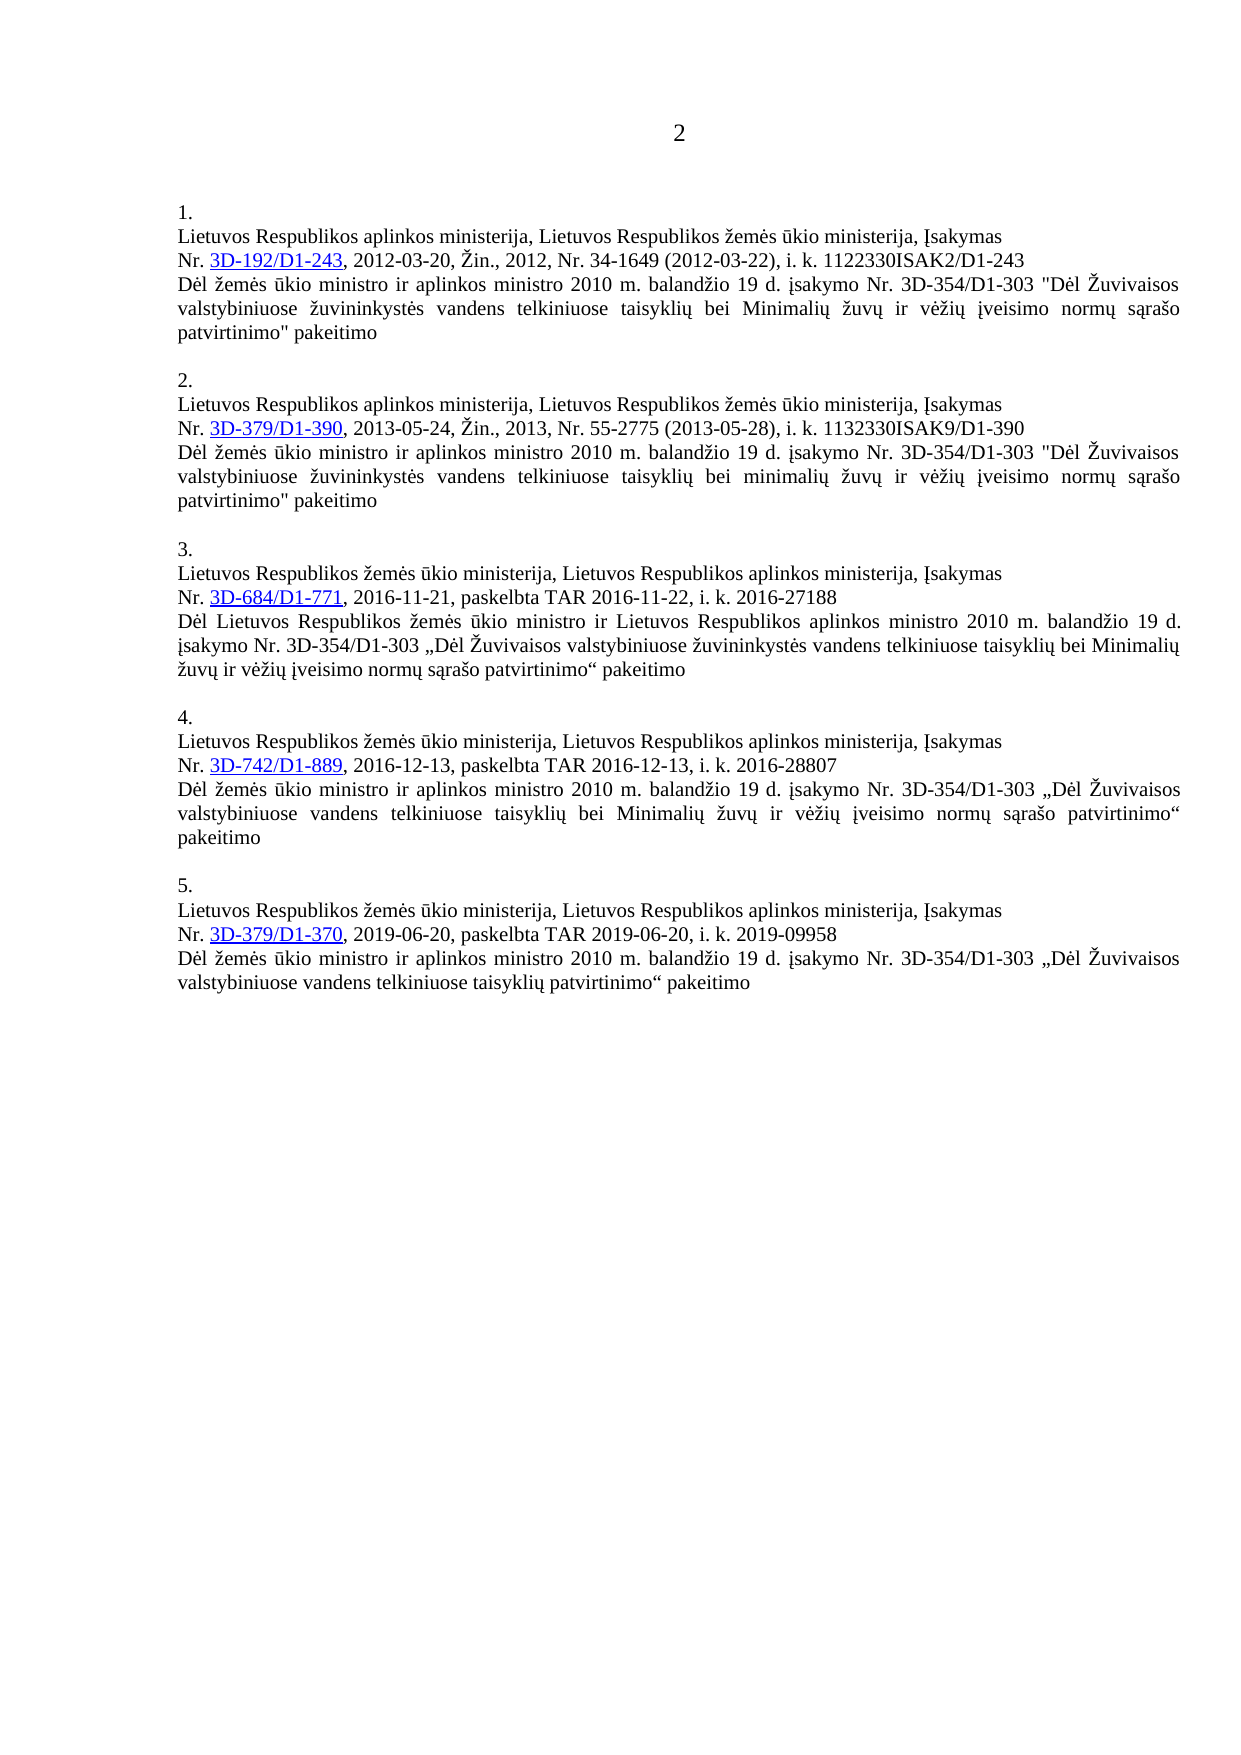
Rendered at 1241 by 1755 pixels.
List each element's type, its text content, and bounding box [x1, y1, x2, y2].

text Nr. 3D-192/D1-243, 2012-03-20, Žin., 2012, Nr. 34-1649 (2012-03-22), i. k. 1122330ISAK2/D1-243 [177, 248, 1181, 272]
text Nr. 3D-742/D1-889, 2016-12-13, paskelbta TAR 2016-12-13, i. k. 2016-28807 [177, 753, 1181, 777]
text 2. [177, 368, 1181, 392]
text Lietuvos Respublikos aplinkos ministerija, Lietuvos Respublikos žemės ūkio ministerija, Įsakymas [177, 224, 1181, 248]
text 4. [177, 705, 1181, 729]
text 1. [177, 200, 1181, 224]
text 3. [177, 537, 1181, 561]
text Dėl žemės ūkio ministro ir aplinkos ministro 2010 m. balandžio 19 d. įsakymo Nr. 3D-354/D1-303 "Dėl Žuvivaisos valstybiniuose žuvininkystės vandens telkiniuose taisyklių bei minimalių žuvų ir vėžių įveisimo normų sąrašo patvirtinimo" pakeitimo [177, 440, 1181, 512]
text Dėl žemės ūkio ministro ir aplinkos ministro 2010 m. balandžio 19 d. įsakymo Nr. 3D-354/D1-303 „Dėl Žuvivaisos valstybiniuose vandens telkiniuose taisyklių patvirtinimo“ pakeitimo [177, 946, 1181, 994]
text Lietuvos Respublikos žemės ūkio ministerija, Lietuvos Respublikos aplinkos ministerija, Įsakymas [177, 729, 1181, 753]
text 5. [177, 873, 1181, 897]
text Dėl žemės ūkio ministro ir aplinkos ministro 2010 m. balandžio 19 d. įsakymo Nr. 3D-354/D1-303 „Dėl Žuvivaisos valstybiniuose vandens telkiniuose taisyklių bei Minimalių žuvų ir vėžių įveisimo normų sąrašo patvirtinimo“ pakeitimo [177, 777, 1181, 849]
text Lietuvos Respublikos žemės ūkio ministerija, Lietuvos Respublikos aplinkos ministerija, Įsakymas [177, 897, 1181, 922]
text Dėl Lietuvos Respublikos žemės ūkio ministro ir Lietuvos Respublikos aplinkos ministro 2010 m. balandžio 19 d. įsakymo Nr. 3D-354/D1-303 „Dėl Žuvivaisos valstybiniuose žuvininkystės vandens telkiniuose taisyklių bei Minimalių žuvų ir vėžių įveisimo normų sąrašo patvirtinimo“ pakeitimo [177, 609, 1181, 681]
text Nr. 3D-379/D1-370, 2019-06-20, paskelbta TAR 2019-06-20, i. k. 2019-09958 [177, 922, 1181, 946]
text Lietuvos Respublikos aplinkos ministerija, Lietuvos Respublikos žemės ūkio ministerija, Įsakymas [177, 392, 1181, 416]
text Lietuvos Respublikos žemės ūkio ministerija, Lietuvos Respublikos aplinkos ministerija, Įsakymas [177, 561, 1181, 585]
text Dėl žemės ūkio ministro ir aplinkos ministro 2010 m. balandžio 19 d. įsakymo Nr. 3D-354/D1-303 "Dėl Žuvivaisos valstybiniuose žuvininkystės vandens telkiniuose taisyklių bei Minimalių žuvų ir vėžių įveisimo normų sąrašo patvirtinimo" pakeitimo [177, 272, 1181, 344]
text Nr. 3D-684/D1-771, 2016-11-21, paskelbta TAR 2016-11-22, i. k. 2016-27188 [177, 585, 1181, 609]
text Nr. 3D-379/D1-390, 2013-05-24, Žin., 2013, Nr. 55-2775 (2013-05-28), i. k. 1132330ISAK9/D1-390 [177, 416, 1181, 440]
